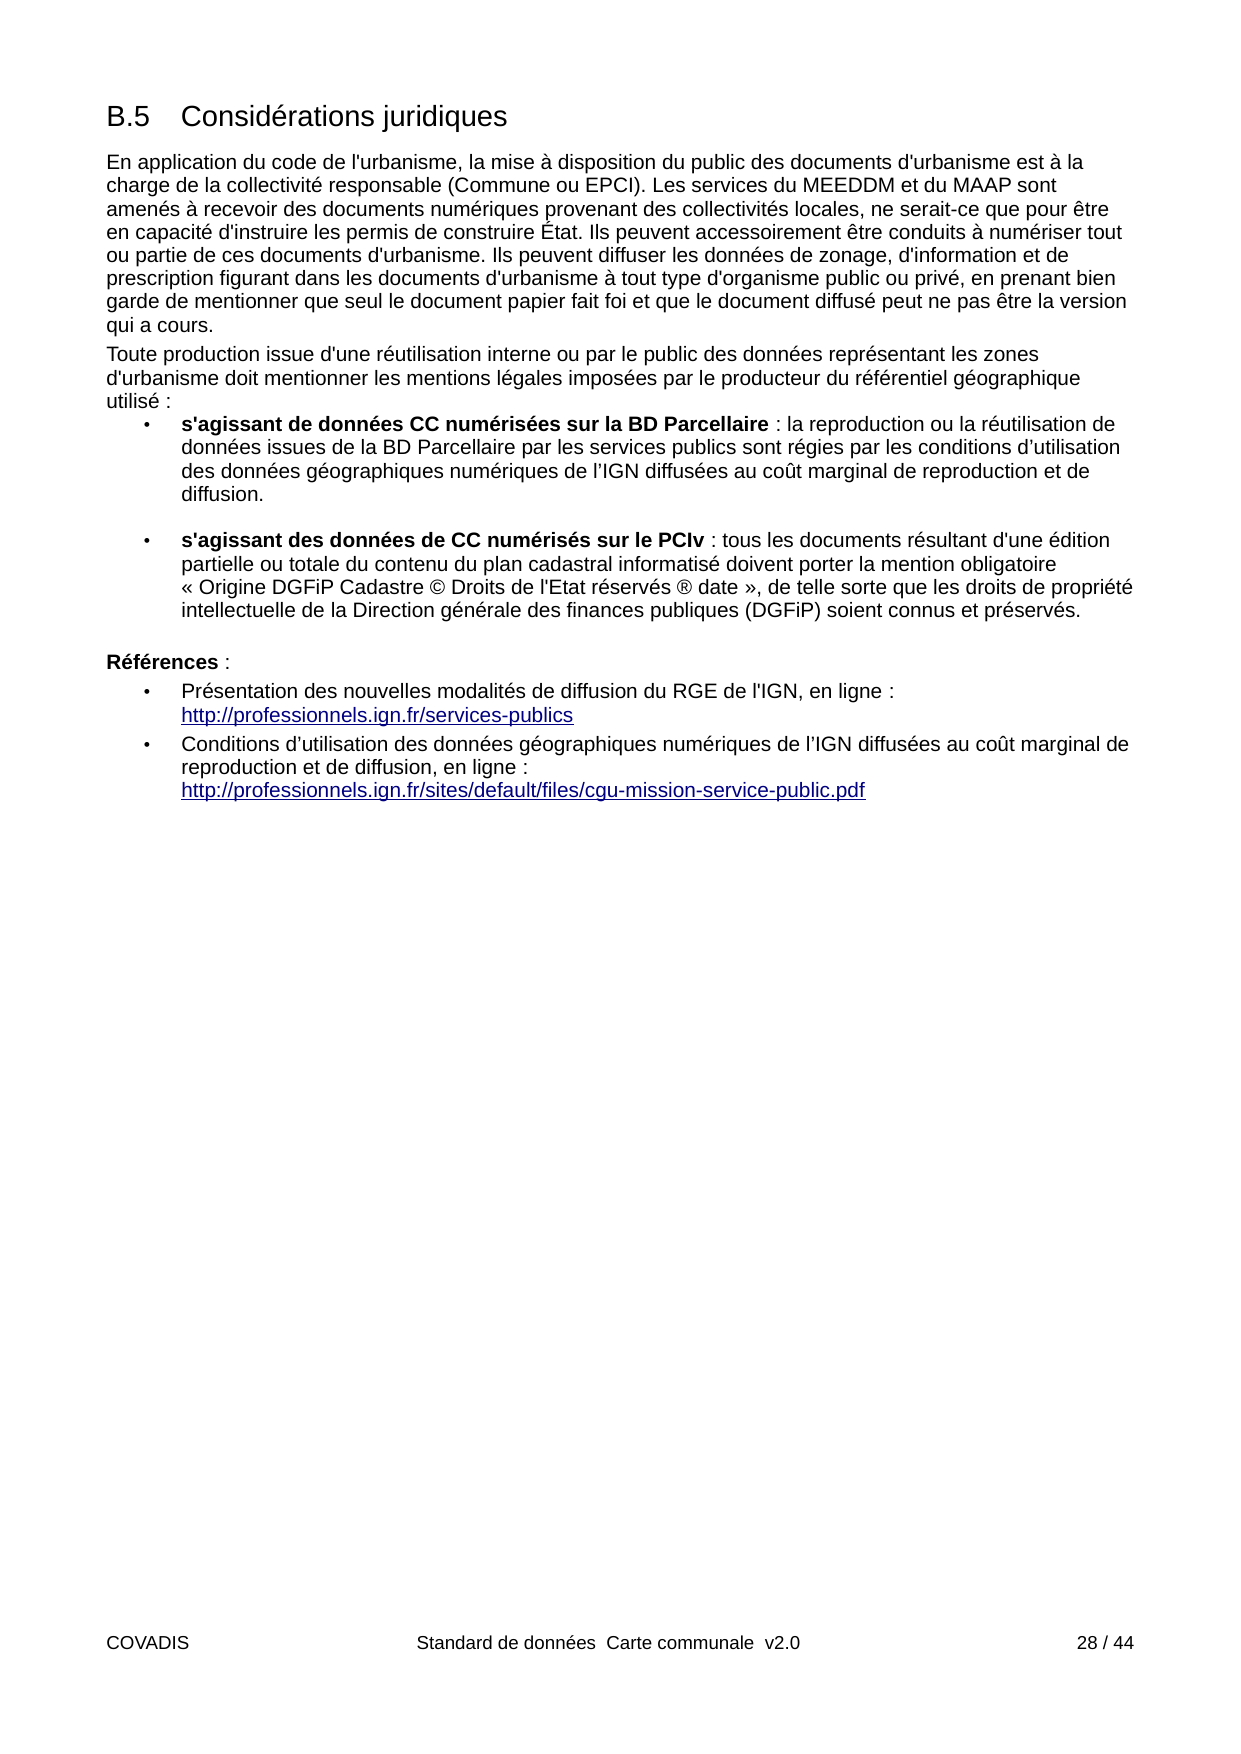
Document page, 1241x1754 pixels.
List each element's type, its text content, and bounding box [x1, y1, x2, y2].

subtitle Considérations juridiques [106, 100, 1134, 133]
text En application du code de l'urbanisme, la mise à disposition du public des documents d'urbanisme est à la charge de la collectivité responsable (Commune ou EPCI). Les services du MEEDDM et du MAAP sont amenés à recevoir des documents numériques provenant des collectivités locales, ne serait-ce que pour être en capacité d'instruire les permis de construire État. Ils peuvent accessoirement être conduits à numériser tout ou partie de ces documents d'urbanisme. Ils peuvent diffuser les données de zonage, d'information et de prescription figurant dans les documents d'urbanisme à tout type d'organisme public ou privé, en prenant bien garde de mentionner que seul le document papier fait foi et que le document diffusé peut ne pas être la version qui a cours. [106, 151, 1134, 337]
list Conditions d’utilisation des données géographiques numériques de l’IGN diffusées au coût marginal de reproduction et de diffusion, en ligne : http://professionnels.ign.fr/sites/default/files/cgu-mission-service-public.pdf [144, 732, 1134, 802]
text Toute production issue d'une réutilisation interne ou par le public des données représentant les zones d'urbanisme doit mentionner les mentions légales imposées par le producteur du référentiel géographique utilisé : [106, 343, 1134, 413]
list Présentation des nouvelles modalités de diffusion du RGE de l'IGN, en ligne : http://professionnels.ign.fr/services-publics [144, 680, 1134, 727]
text Références : [106, 651, 1134, 674]
list s'agissant de données CC numérisées sur la BD Parcellaire : la reproduction ou la réutilisation de données issues de la BD Parcellaire par les services publics sont régies par les conditions d’utilisation des données géographiques numériques de l’IGN diffusées au coût marginal de reproduction et de diffusion. [144, 413, 1134, 506]
list s'agissant des données de CC numérisés sur le PCIv : tous les documents résultant d'une édition partielle ou totale du contenu du plan cadastral informatisé doivent porter la mention obligatoire « Origine DGFiP Cadastre © Droits de l'Etat réservés ® date », de telle sorte que les droits de propriété intellectuelle de la Direction générale des finances publiques (DGFiP) soient connus et préservés. [144, 529, 1134, 622]
